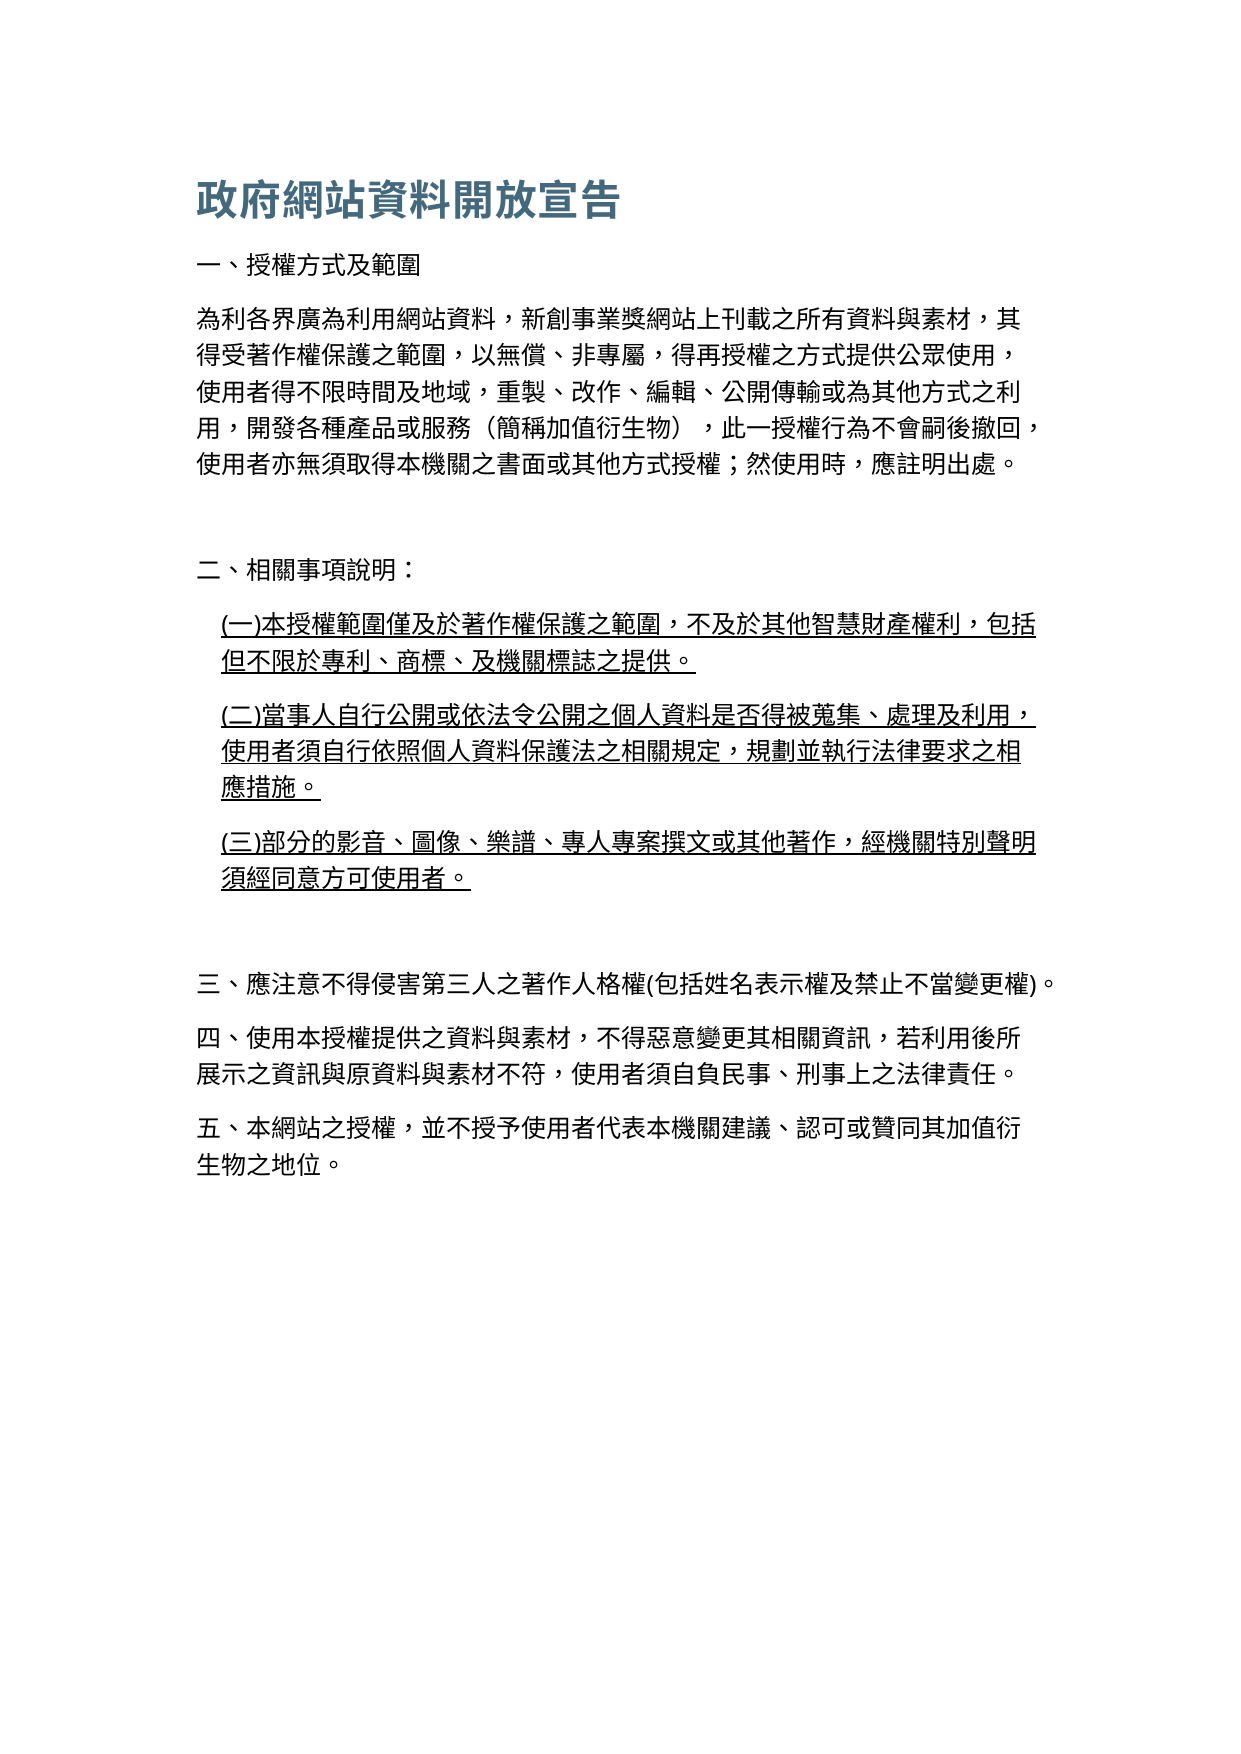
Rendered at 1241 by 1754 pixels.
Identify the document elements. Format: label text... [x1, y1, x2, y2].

text (三)部分的影音、圖像、樂譜、專人專案撰文或其他著作，經機關特別聲明須經同意方可使用者。 [221, 822, 1044, 894]
text 四、使用本授權提供之資料與素材，不得惡意變更其相關資訊，若利用後所展示之資訊與原資料與素材不符，使用者須自負民事、刑事上之法律責任。 [196, 1018, 1044, 1091]
text 二、相關事項說明： [196, 551, 1044, 587]
text (一)本授權範圍僅及於著作權保護之範圍，不及於其他智慧財產權利，包括但不限於專利、商標、及機關標誌之提供。 [221, 605, 1044, 677]
text 為利各界廣為利用網站資料，新創事業獎網站上刊載之所有資料與素材，其得受著作權保護之範圍，以無償、非專屬，得再授權之方式提供公眾使用，使用者得不限時間及地域，重製、改作、編輯、公開傳輸或為其他方式之利用，開發各種產品或服務（簡稱加值衍生物），此一授權行為不會嗣後撤回，使用者亦無須取得本機關之書面或其他方式授權；然使用時，應註明出處。 [196, 299, 1044, 481]
text 一、授權方式及範圍 [196, 245, 1044, 282]
text 三、應注意不得侵害第三人之著作人格權(包括姓名表示權及禁止不當變更權)。 [196, 964, 1044, 1001]
subtitle 政府網站資料開放宣告 [196, 167, 1044, 227]
text (二)當事人自行公開或依法令公開之個人資料是否得被蒐集、處理及利用，使用者須自行依照個人資料保護法之相關規定，規劃並執行法律要求之相應措施。 [221, 695, 1044, 804]
text 五、本網站之授權，並不授予使用者代表本機關建議、認可或贊同其加值衍生物之地位。 [196, 1109, 1044, 1181]
